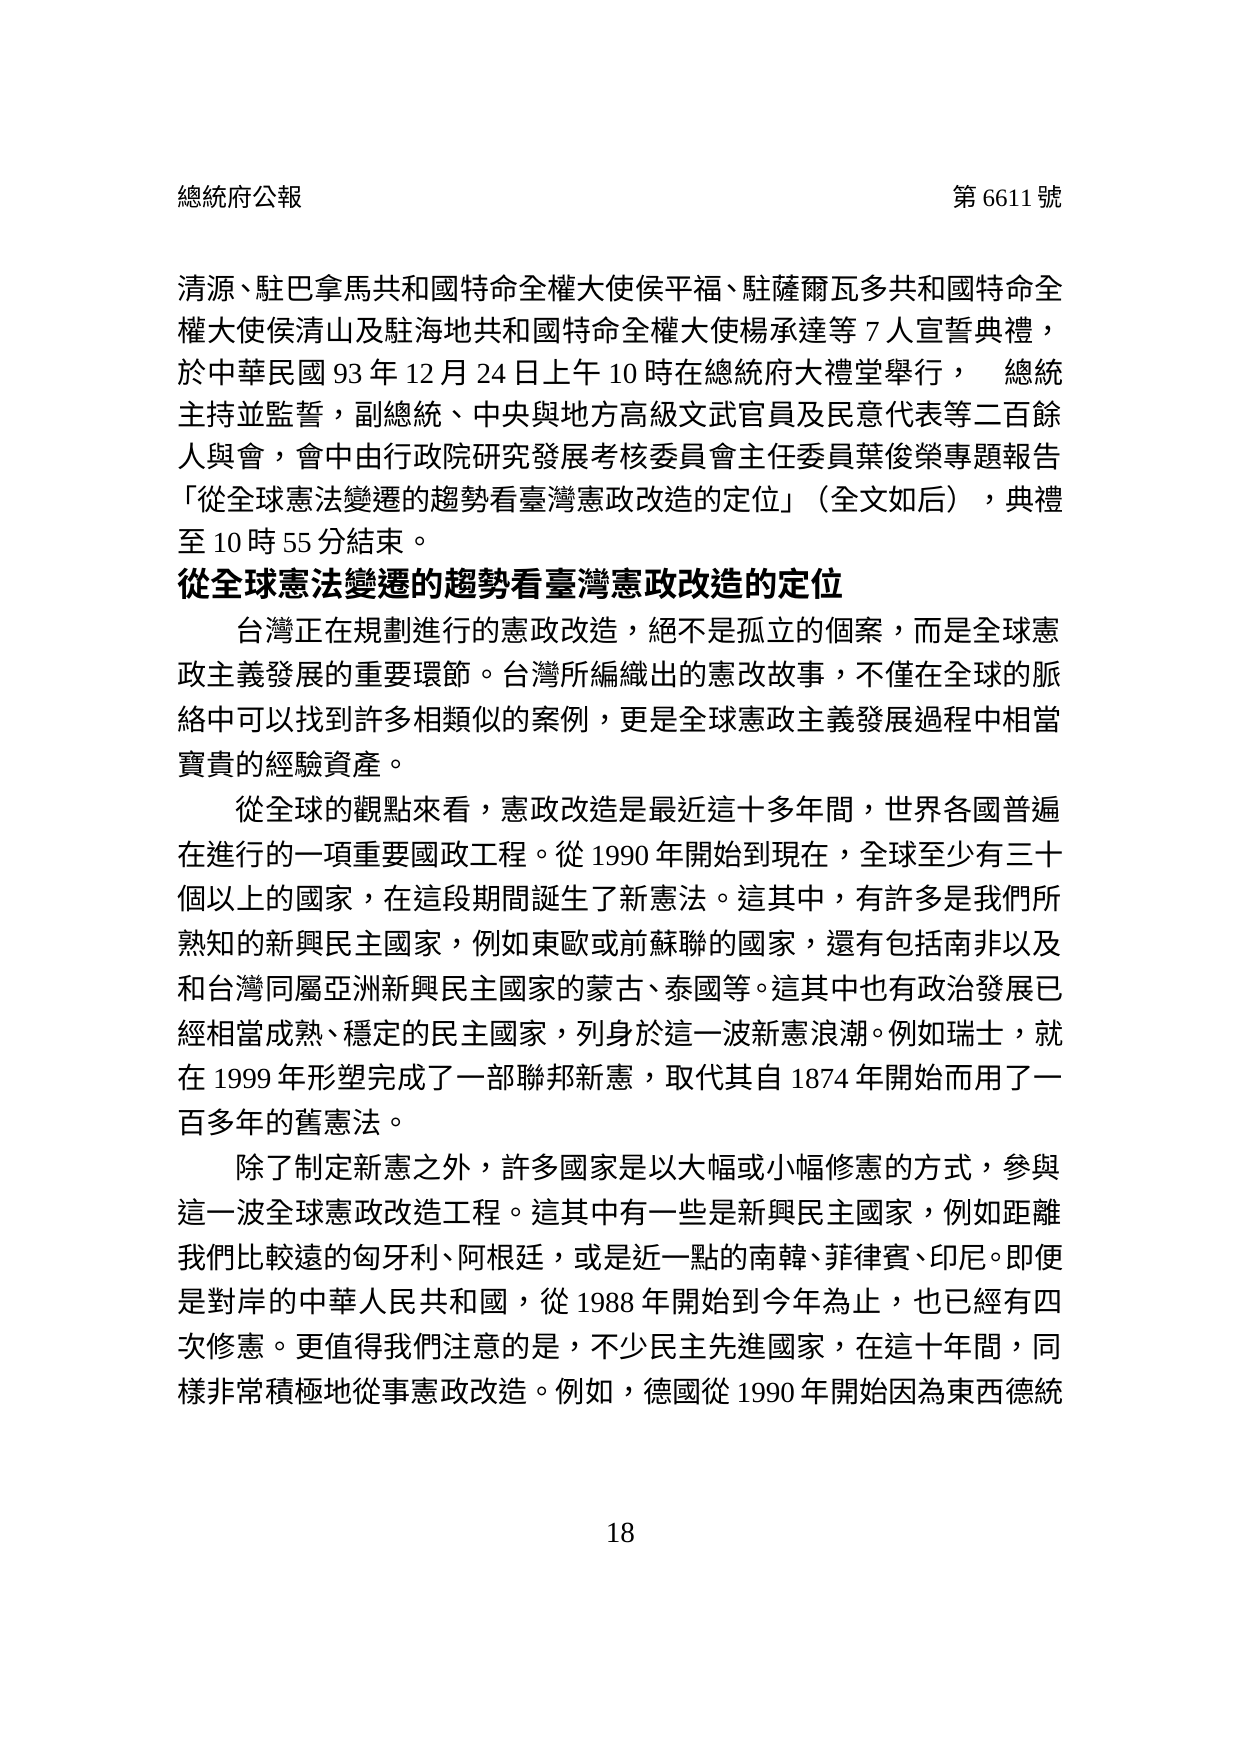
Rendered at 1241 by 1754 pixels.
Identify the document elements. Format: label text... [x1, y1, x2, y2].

text 台灣正在規劃進行的憲政改造，絕不是孤立的個案，而是全球憲政主義發展的重要環節。台灣所編織出的憲改故事，不僅在全球的脈絡中可以找到許多相類似的案例，更是全球憲政主義發展過程中相當寶貴的經驗資產。 [177, 605, 1063, 784]
text 從全球憲法變遷的趨勢看臺灣憲政改造的定位 [177, 560, 1063, 605]
text 除了制定新憲之外，許多國家是以大幅或小幅修憲的方式，參與這一波全球憲政改造工程。這其中有一些是新興民主國家，例如距離我們比較遠的匈牙利、阿根廷，或是近一點的南韓、菲律賓、印尼。即便是對岸的中華人民共和國，從1988年開始到今年為止，也已經有四次修憲。更值得我們注意的是，不少民主先進國家，在這十年間，同樣非常積極地從事憲政改造。例如，德國從1990年開始因為東西德統 [177, 1143, 1063, 1411]
text 從全球的觀點來看，憲政改造是最近這十多年間，世界各國普遍在進行的一項重要國政工程。從1990年開始到現在，全球至少有三十個以上的國家，在這段期間誕生了新憲法。這其中，有許多是我們所熟知的新興民主國家，例如東歐或前蘇聯的國家，還有包括南非以及和台灣同屬亞洲新興民主國家的蒙古、泰國等。這其中也有政治發展已經相當成熟、穩定的民主國家，列身於這一波新憲浪潮。例如瑞士，就在1999年形塑完成了一部聯邦新憲，取代其自1874年開始而用了一百多年的舊憲法。 [177, 784, 1063, 1143]
text 中樞慶祝九十三年行憲、 國父紀念月會暨新任行政院衛生署副署長侯勝茂、外交部駐甘比亞共和國特命全權大使張北齊、駐巴拉圭共和國特命全權大使胡正堯、駐聖多美普林西比共和國特命全權大使楊清源、駐巴拿馬共和國特命全權大使侯平福、駐薩爾瓦多共和國特命全權大使侯清山及駐海地共和國特命全權大使楊承達等7人宣誓典禮，於中華民國93年12月24日上午10時在總統府大禮堂舉行， 總統主持並監誓，副總統、中央與地方高級文武官員及民意代表等二百餘人與會，會中由行政院研究發展考核委員會主任委員葉俊榮專題報告：「從全球憲法變遷的趨勢看臺灣憲政改造的定位」（全文如后），典禮至10時55分結束。 [177, 266, 1063, 560]
